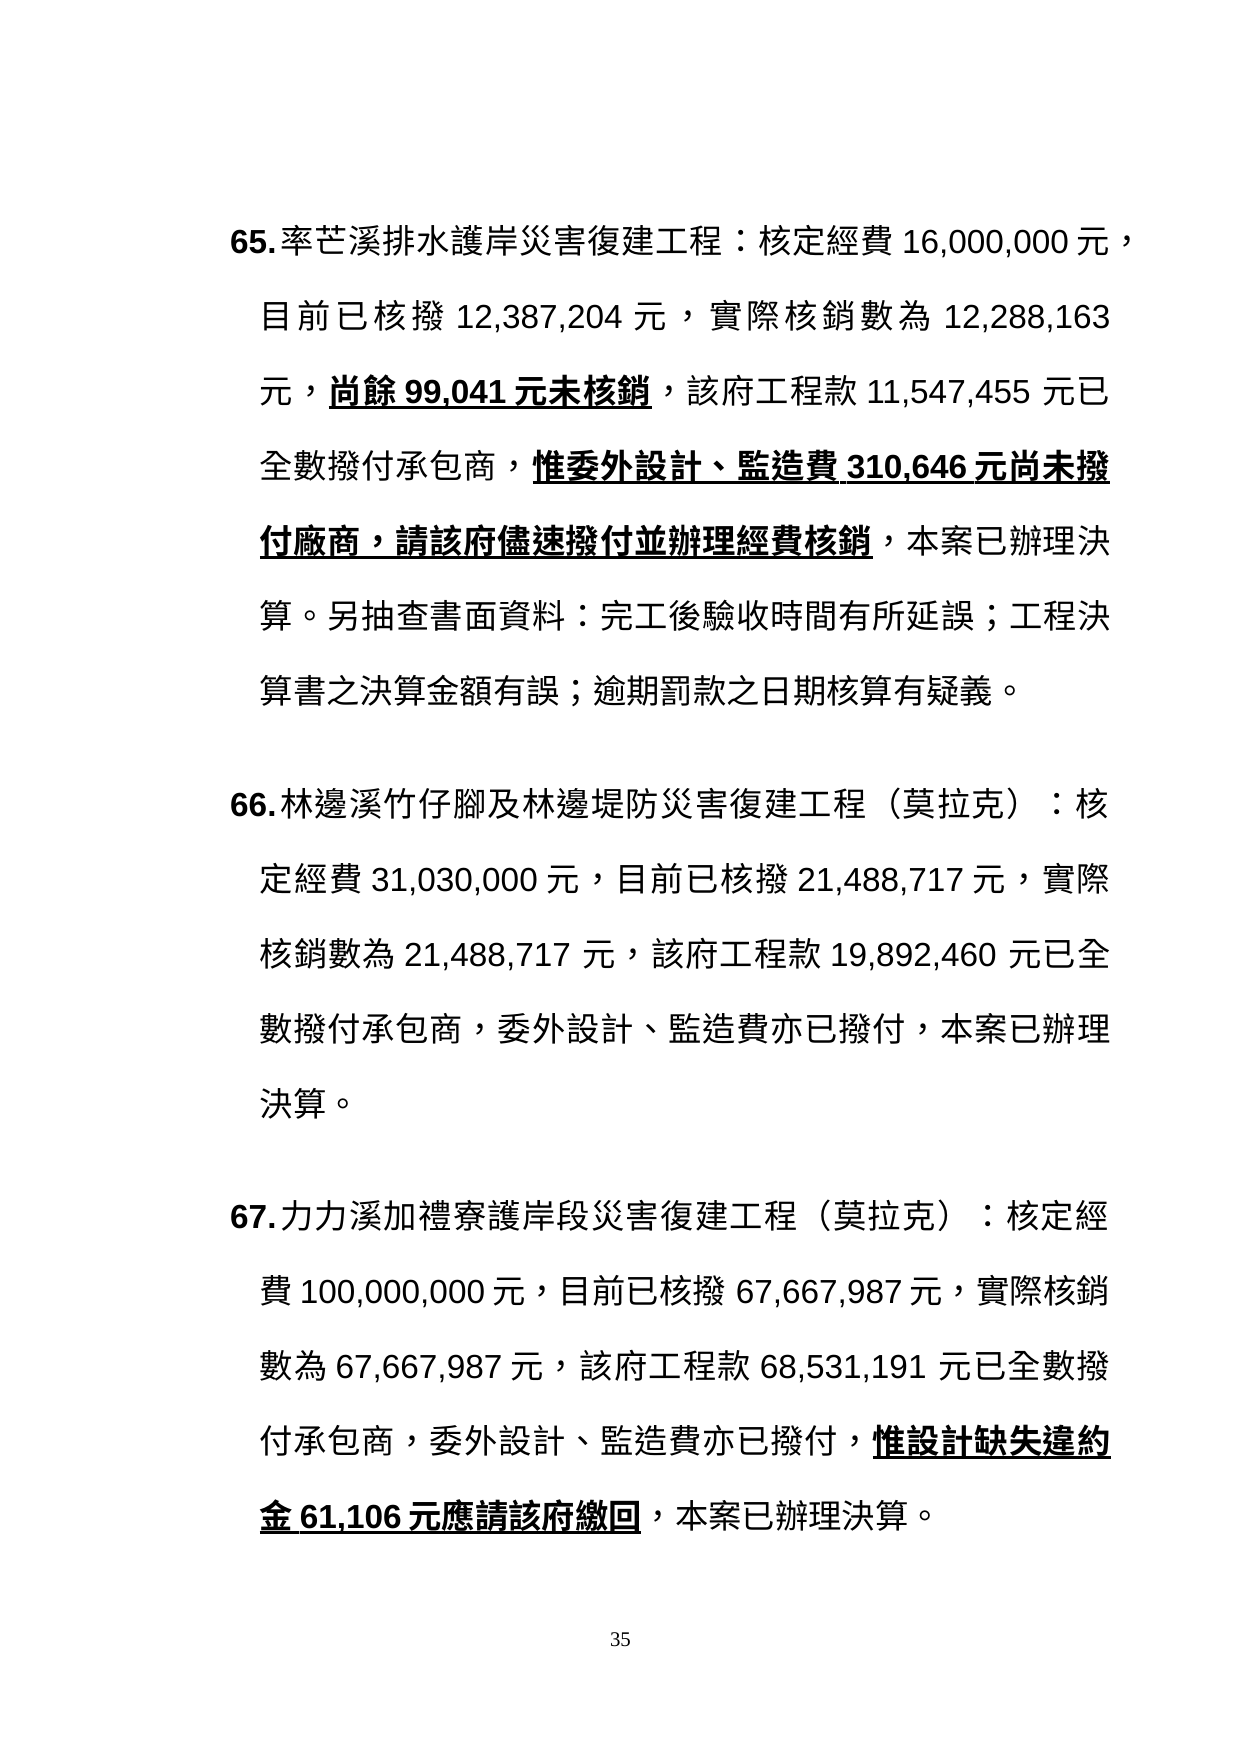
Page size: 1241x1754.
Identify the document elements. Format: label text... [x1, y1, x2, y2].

list 林邊溪竹仔腳及林邊堤防災害復建工程（莫拉克）：核定經費31,030,000元，目前已核撥21,488,717元，實際核銷數為21,488,717 元，該府工程款19,892,460 元已全數撥付承包商，委外設計、監造費亦已撥付，本案已辦理決算。 [230, 764, 1110, 1139]
list 力力溪加禮寮護岸段災害復建工程（莫拉克）：核定經費100,000,000元，目前已核撥 67,667,987元，實際核銷數為67,667,987元，該府工程款68,531,191 元已全數撥付承包商，委外設計、監造費亦已撥付，惟設計缺失違約金61,106元應請該府繳回，本案已辦理決算。 [230, 1177, 1110, 1552]
list 率芒溪排水護岸災害復建工程：核定經費16,000,000元，目前已核撥12,387,204元，實際核銷數為12,288,163 元，尚餘99,041元未核銷，該府工程款11,547,455 元已全數撥付承包商，惟委外設計、監造費310,646元尚未撥付廠商，請該府儘速撥付並辦理經費核銷，本案已辦理決算。另抽查書面資料：完工後驗收時間有所延誤；工程決算書之決算金額有誤；逾期罰款之日期核算有疑義。 [230, 202, 1110, 727]
